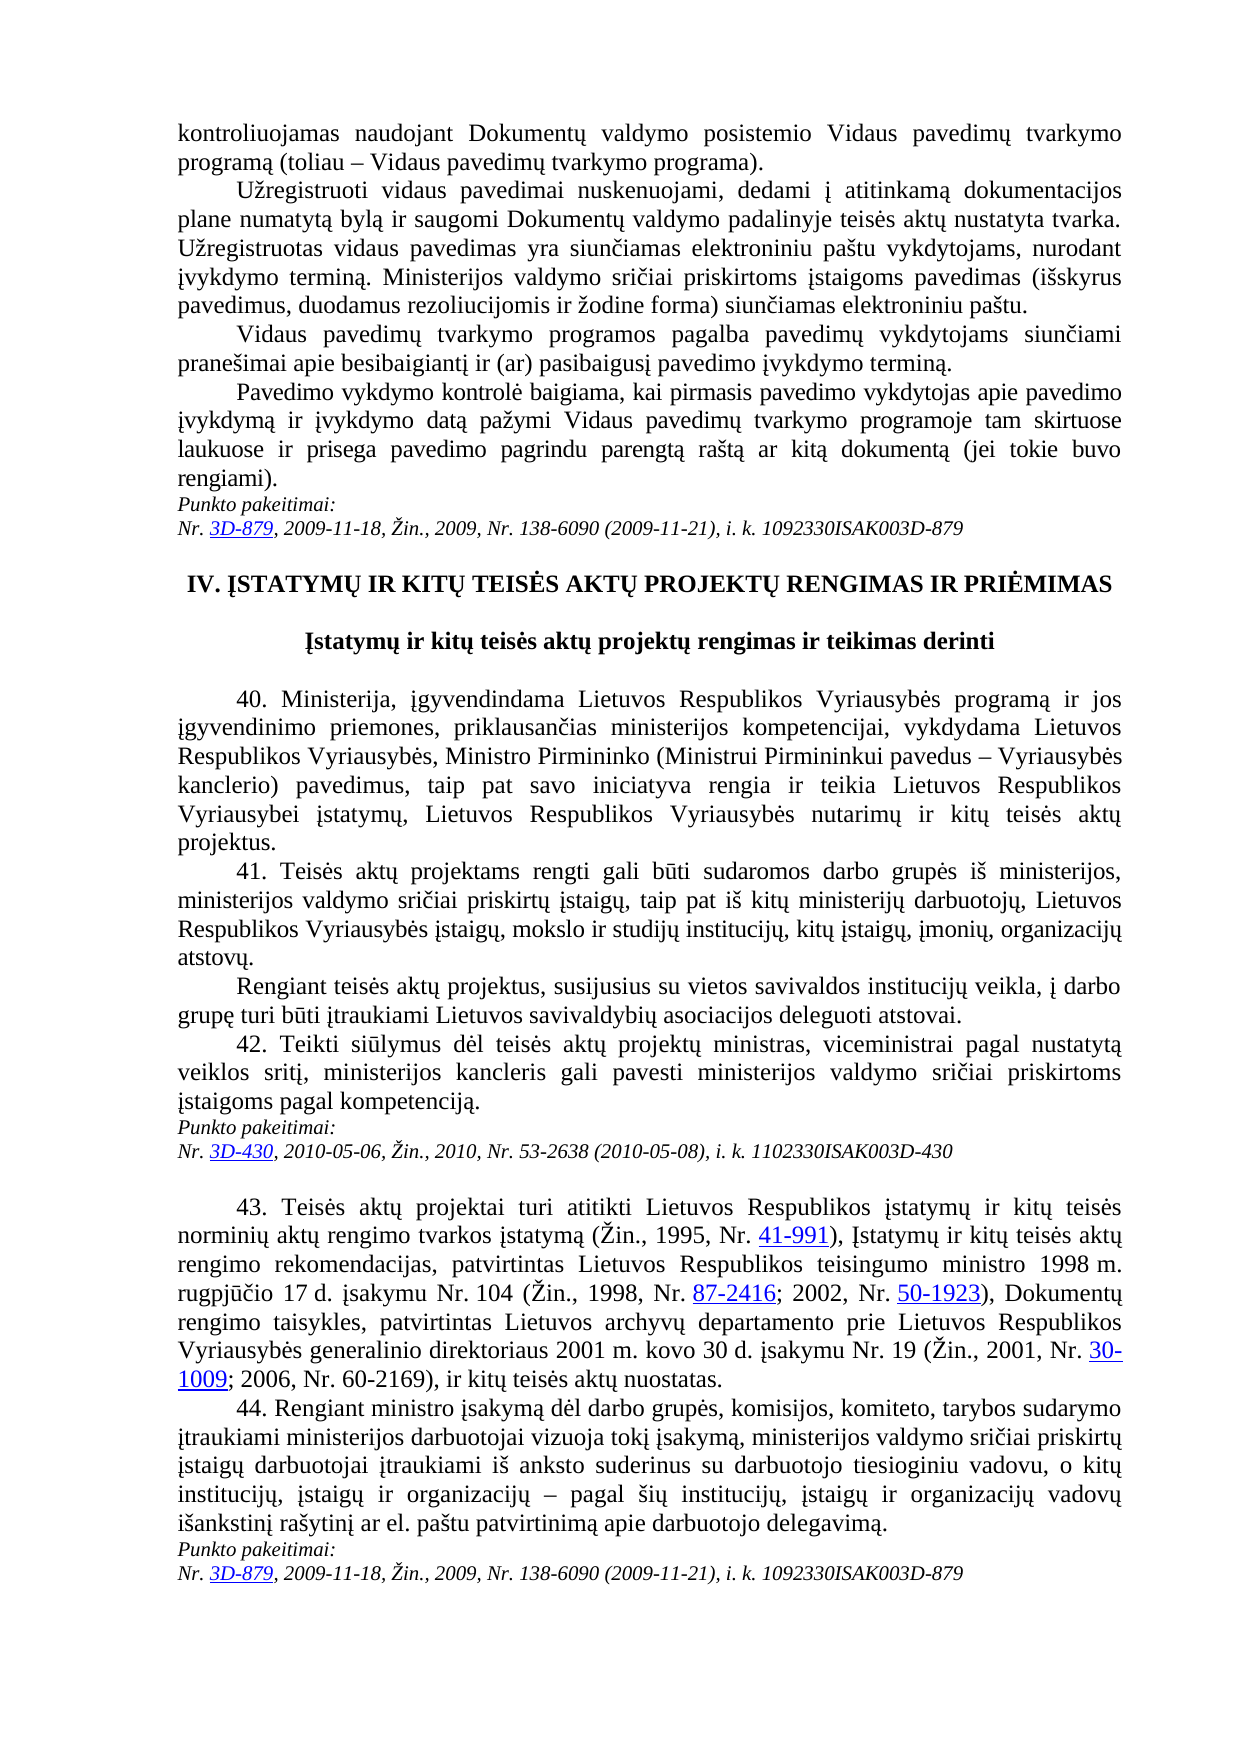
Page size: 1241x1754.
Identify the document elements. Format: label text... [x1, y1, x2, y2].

text Nr. 3D-879, 2009-11-18, Žin., 2009, Nr. 138-6090 (2009-11-21), i. k. 1092330ISAK003D-879 [177, 516, 1122, 540]
text Punkto pakeitimai: [177, 1115, 1122, 1139]
text Nr. 3D-430, 2010-05-06, Žin., 2010, Nr. 53-2638 (2010-05-08), i. k. 1102330ISAK003D-430 [177, 1139, 1122, 1163]
text Vidaus pavedimų tvarkymo programos pagalba pavedimų vykdytojams siunčiami pranešimai apie besibaigiantį ir (ar) pasibaigusį pavedimo įvykdymo terminą. [177, 319, 1122, 377]
text 40. Ministerija, įgyvendindama Lietuvos Respublikos Vyriausybės programą ir jos įgyvendinimo priemones, priklausančias ministerijos kompetencijai, vykdydama Lietuvos Respublikos Vyriausybės, Ministro Pirmininko (Ministrui Pirmininkui pavedus – Vyriausybės kanclerio) pavedimus, taip pat savo iniciatyva rengia ir teikia Lietuvos Respublikos Vyriausybei įstatymų, Lietuvos Respublikos Vyriausybės nutarimų ir kitų teisės aktų projektus. [177, 684, 1122, 856]
text Punkto pakeitimai: [177, 492, 1122, 516]
text IV. ĮSTATYMŲ IR KITŲ TEISĖS AKTŲ PROJEKTŲ RENGIMAS IR PRIĖMIMAS [177, 569, 1122, 597]
text kontroliuojamas naudojant Dokumentų valdymo posistemio Vidaus pavedimų tvarkymo programą (toliau – Vidaus pavedimų tvarkymo programa). [177, 118, 1122, 176]
text 42. Teikti siūlymus dėl teisės aktų projektų ministras, viceministrai pagal nustatytą veiklos sritį, ministerijos kancleris gali pavesti ministerijos valdymo sričiai priskirtoms įstaigoms pagal kompetenciją. [177, 1029, 1122, 1115]
text Rengiant teisės aktų projektus, susijusius su vietos savivaldos institucijų veikla, į darbo grupę turi būti įtraukiami Lietuvos savivaldybių asociacijos deleguoti atstovai. [177, 971, 1122, 1029]
text 41. Teisės aktų projektams rengti gali būti sudaromos darbo grupės iš ministerijos, ministerijos valdymo sričiai priskirtų įstaigų, taip pat iš kitų ministerijų darbuotojų, Lietuvos Respublikos Vyriausybės įstaigų, mokslo ir studijų institucijų, kitų įstaigų, įmonių, organizacijų atstovų. [177, 856, 1122, 971]
text Užregistruoti vidaus pavedimai nuskenuojami, dedami į atitinkamą dokumentacijos plane numatytą bylą ir saugomi Dokumentų valdymo padalinyje teisės aktų nustatyta tvarka. Užregistruotas vidaus pavedimas yra siunčiamas elektroniniu paštu vykdytojams, nurodant įvykdymo terminą. Ministerijos valdymo sričiai priskirtoms įstaigoms pavedimas (išskyrus pavedimus, duodamus rezoliucijomis ir žodine forma) siunčiamas elektroniniu paštu. [177, 176, 1122, 319]
text Punkto pakeitimai: [177, 1537, 1122, 1561]
text Pavedimo vykdymo kontrolė baigiama, kai pirmasis pavedimo vykdytojas apie pavedimo įvykdymą ir įvykdymo datą pažymi Vidaus pavedimų tvarkymo programoje tam skirtuose laukuose ir prisega pavedimo pagrindu parengtą raštą ar kitą dokumentą (jei tokie buvo rengiami). [177, 377, 1122, 492]
text Nr. 3D-879, 2009-11-18, Žin., 2009, Nr. 138-6090 (2009-11-21), i. k. 1092330ISAK003D-879 [177, 1561, 1122, 1585]
text 44. Rengiant ministro įsakymą dėl darbo grupės, komisijos, komiteto, tarybos sudarymo įtraukiami ministerijos darbuotojai vizuoja tokį įsakymą, ministerijos valdymo sričiai priskirtų įstaigų darbuotojai įtraukiami iš anksto suderinus su darbuotojo tiesioginiu vadovu, o kitų institucijų, įstaigų ir organizacijų – pagal šių institucijų, įstaigų ir organizacijų vadovų išankstinį rašytinį ar el. paštu patvirtinimą apie darbuotojo delegavimą. [177, 1393, 1122, 1537]
text 43. Teisės aktų projektai turi atitikti Lietuvos Respublikos įstatymų ir kitų teisės norminių aktų rengimo tvarkos įstatymą (Žin., 1995, Nr. 41-991), Įstatymų ir kitų teisės aktų rengimo rekomendacijas, patvirtintas Lietuvos Respublikos teisingumo ministro 1998 m. rugpjūčio 17 d. įsakymu Nr. 104 (Žin., 1998, Nr. 87-2416; 2002, Nr. 50-1923), Dokumentų rengimo taisykles, patvirtintas Lietuvos archyvų departamento prie Lietuvos Respublikos Vyriausybės generalinio direktoriaus 2001 m. kovo 30 d. įsakymu Nr. 19 (Žin., 2001, Nr. 30-1009; 2006, Nr. 60-2169), ir kitų teisės aktų nuostatas. [177, 1192, 1122, 1393]
text Įstatymų ir kitų teisės aktų projektų rengimas ir teikimas derinti [177, 626, 1122, 655]
